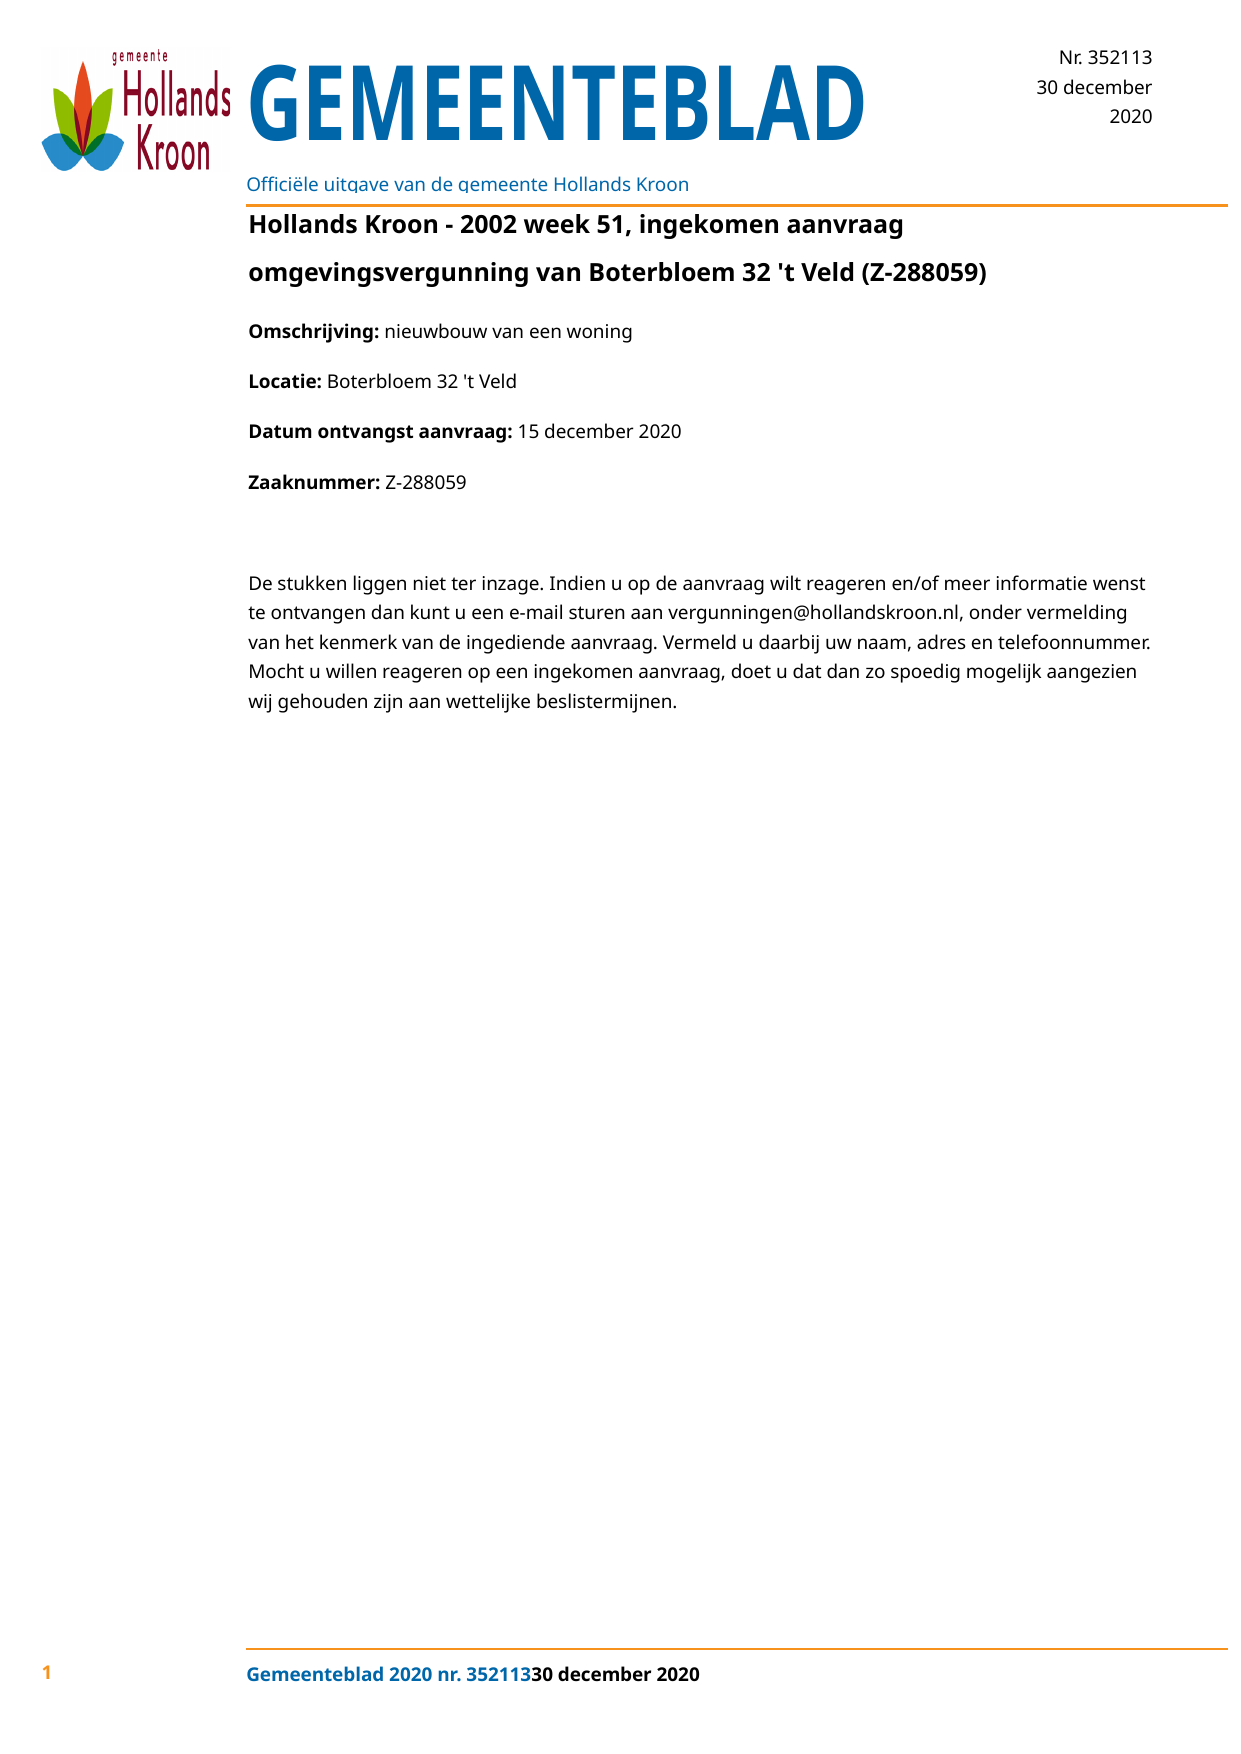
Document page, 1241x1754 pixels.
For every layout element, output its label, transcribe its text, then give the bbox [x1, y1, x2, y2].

text Locatie: Boterbloem 32 't Veld [248, 368, 1152, 394]
text Hollands Kroon - 2002 week 51, ingekomen aanvraag omgevingsvergunning van Boterbloem 32 't Veld (Z-288059) [248, 207, 1152, 288]
text De stukken liggen niet ter inzage. Indien u op de aanvraag wilt reageren en/of meer informatie wenst te ontvangen dan kunt u een e-mail sturen aan vergunningen@hollandskroon.nl, onder vermelding van het kenmerk van de ingediende aanvraag. Vermeld u daarbij uw naam, adres en telefoonnummer. Mocht u willen reageren op een ingekomen aanvraag, doet u dat dan zo spoedig mogelijk aangezien wij gehouden zijn aan wettelijke beslistermijnen. [248, 570, 1152, 714]
text Omschrijving: nieuwbouw van een woning [248, 318, 1152, 344]
picture [41, 47, 231, 172]
text Zaaknummer: Z-288059 [248, 469, 1152, 495]
text Datum ontvangst aanvraag: 15 december 2020 [248, 419, 1152, 444]
